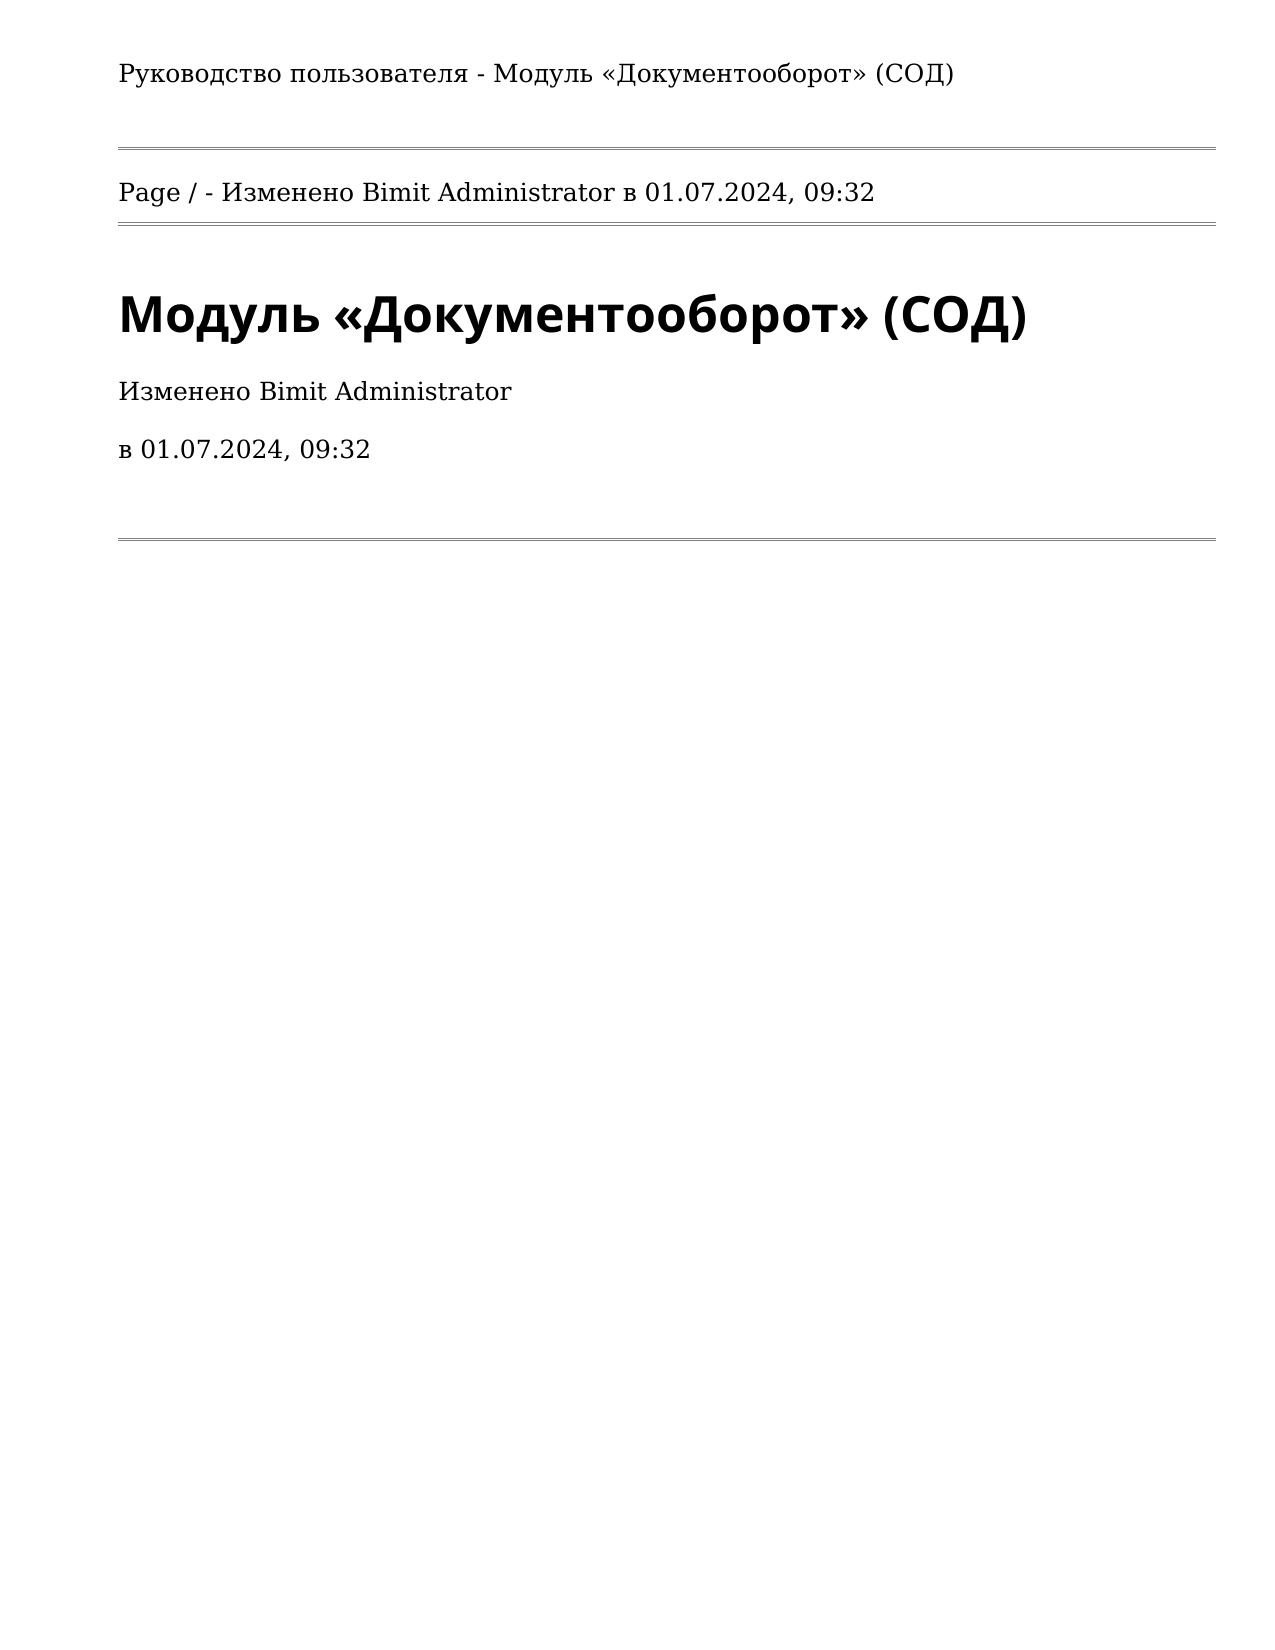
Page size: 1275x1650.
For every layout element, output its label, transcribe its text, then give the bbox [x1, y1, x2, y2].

text Page / - Изменено Bimit Administrator в 01.07.2024, 09:32 [118, 179, 1216, 208]
text в 01.07.2024, 09:32 [118, 435, 1216, 464]
text Изменено Bimit Administrator [118, 377, 1216, 406]
text Руководство пользователя - Модуль «Документооборот» (СОД) [118, 59, 1216, 88]
subtitle Модуль «Документооборот» (СОД) [118, 279, 1216, 347]
